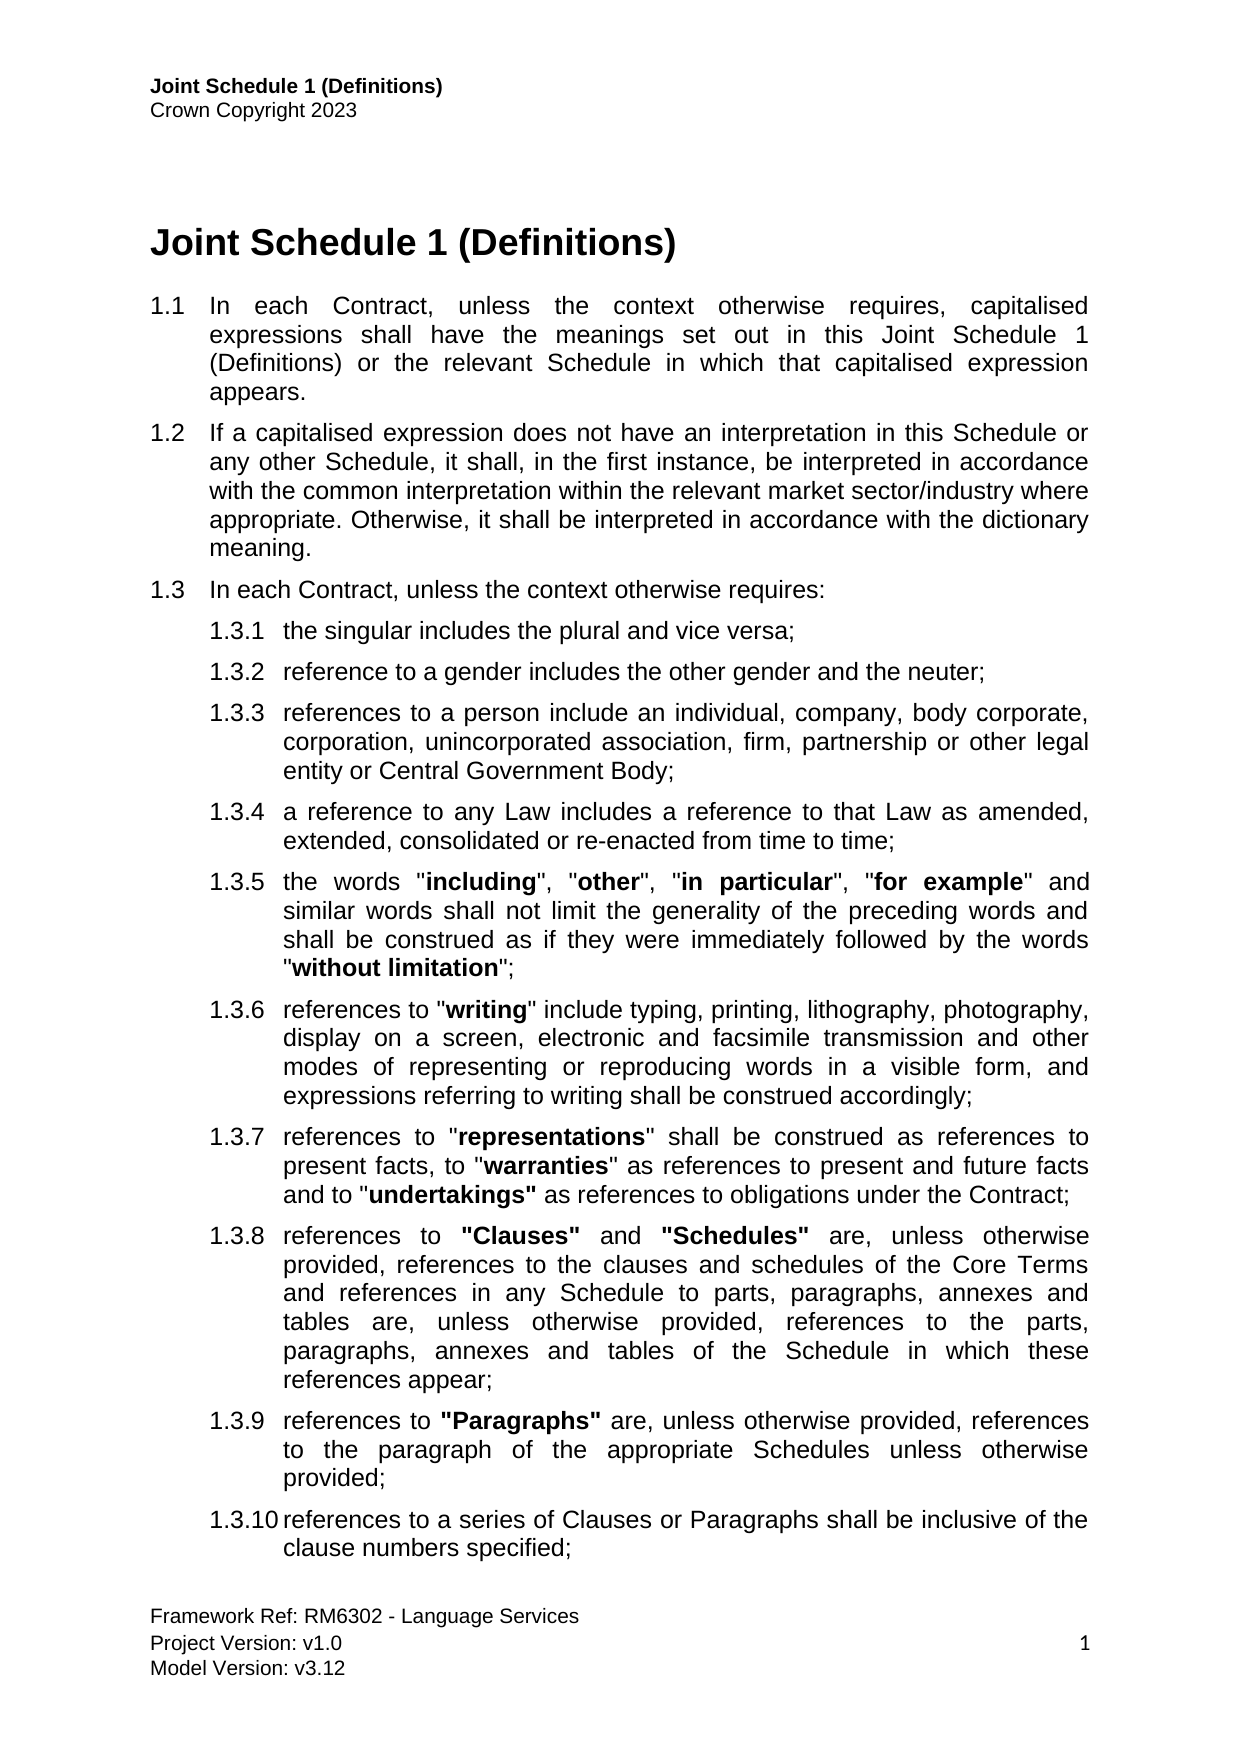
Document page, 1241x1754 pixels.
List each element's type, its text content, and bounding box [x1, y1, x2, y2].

list the words "including", "other", "in particular", "for example" and similar words shall not limit the generality of the preceding words and shall be construed as if they were immediately followed by the words "without limitation"; [209, 867, 1090, 982]
list references to "writing" include typing, printing, lithography, photography, display on a screen, electronic and facsimile transmission and other modes of representing or reproducing words in a visible form, and expressions referring to writing shall be construed accordingly; [209, 994, 1090, 1109]
list references to a person include an individual, company, body corporate, corporation, unincorporated association, firm, partnership or other legal entity or Central Government Body; [209, 698, 1090, 784]
list the singular includes the plural and vice versa; [209, 616, 1090, 644]
list In each Contract, unless the context otherwise requires: [150, 574, 1090, 603]
list reference to a gender includes the other gender and the neuter; [209, 657, 1090, 686]
list In each Contract, unless the context otherwise requires, capitalised expressions shall have the meanings set out in this Joint Schedule 1 (Definitions) or the relevant Schedule in which that capitalised expression appears. [150, 291, 1090, 406]
list references to "Paragraphs" are, unless otherwise provided, references to the paragraph of the appropriate Schedules unless otherwise provided; [209, 1406, 1090, 1492]
text Joint Schedule 1 (Definitions) [150, 220, 1090, 263]
list references to "Clauses" and "Schedules" are, unless otherwise provided, references to the clauses and schedules of the Core Terms and references in any Schedule to parts, paragraphs, annexes and tables are, unless otherwise provided, references to the parts, paragraphs, annexes and tables of the Schedule in which these references appear; [209, 1221, 1090, 1393]
list If a capitalised expression does not have an interpretation in this Schedule or any other Schedule, it shall, in the first instance, be interpreted in accordance with the common interpretation within the relevant market sector/industry where appropriate. Otherwise, it shall be interpreted in accordance with the dictionary meaning. [150, 418, 1090, 562]
list references to "representations" shall be construed as references to present facts, to "warranties" as references to present and future facts and to "undertakings" as references to obligations under the Contract; [209, 1122, 1090, 1208]
list references to a series of Clauses or Paragraphs shall be inclusive of the clause numbers specified; [209, 1504, 1090, 1562]
list a reference to any Law includes a reference to that Law as amended, extended, consolidated or re-enacted from time to time; [209, 797, 1090, 854]
